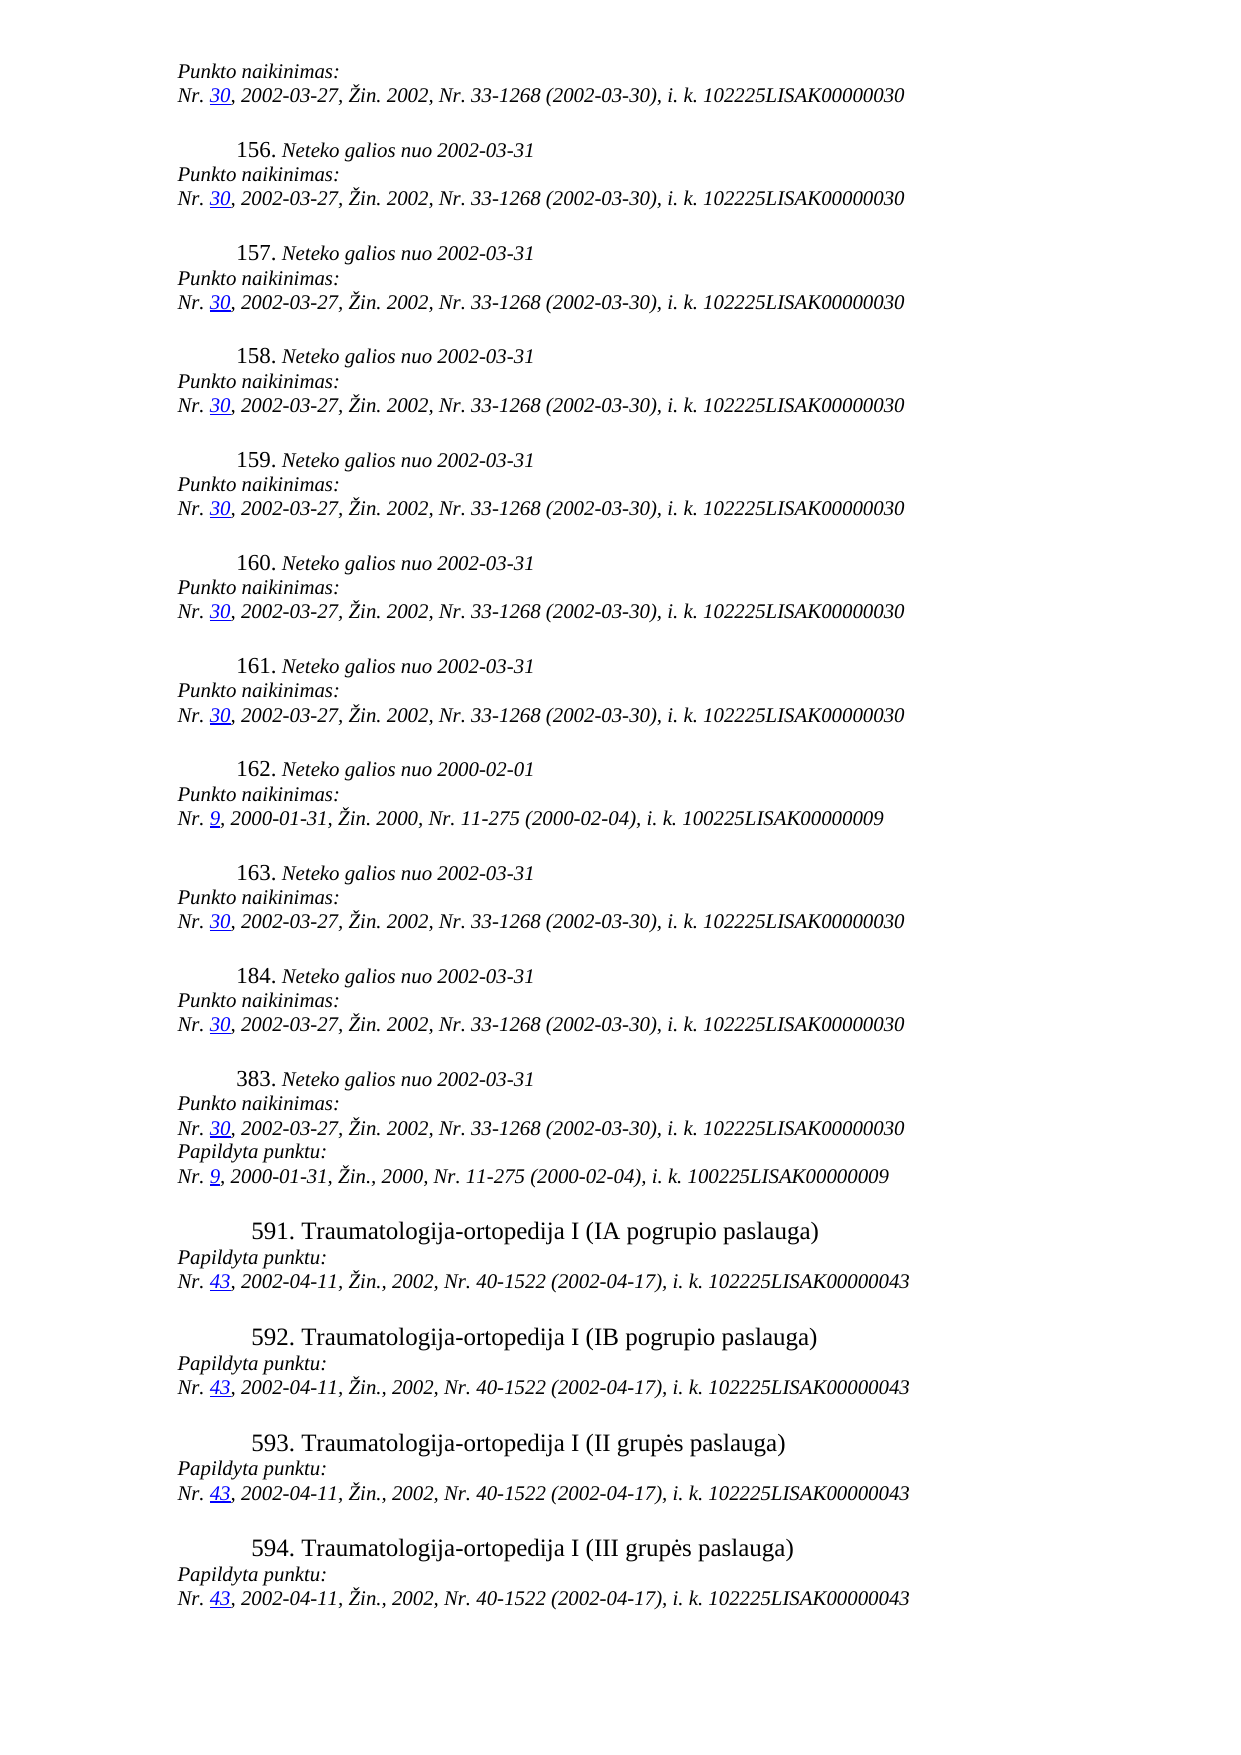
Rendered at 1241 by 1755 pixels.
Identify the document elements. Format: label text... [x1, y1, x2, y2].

text Punkto naikinimas: [177, 266, 1181, 289]
text 162. Neteko galios nuo 2000-02-01 [177, 755, 1181, 782]
text Punkto naikinimas: [177, 782, 1181, 806]
text Nr. 43, 2002-04-11, Žin., 2002, Nr. 40-1522 (2002-04-17), i. k. 102225LISAK00000043 [177, 1480, 1181, 1504]
text Nr. 30, 2002-03-27, Žin. 2002, Nr. 33-1268 (2002-03-30), i. k. 102225LISAK00000030 [177, 909, 1181, 933]
text Nr. 30, 2002-03-27, Žin. 2002, Nr. 33-1268 (2002-03-30), i. k. 102225LISAK00000030 [177, 496, 1181, 520]
text 158. Neteko galios nuo 2002-03-31 [177, 342, 1181, 369]
text Punkto naikinimas: [177, 678, 1181, 702]
text Nr. 30, 2002-03-27, Žin. 2002, Nr. 33-1268 (2002-03-30), i. k. 102225LISAK00000030 [177, 186, 1181, 210]
text Nr. 9, 2000-01-31, Žin., 2000, Nr. 11-275 (2000-02-04), i. k. 100225LISAK00000009 [177, 1163, 1181, 1188]
text 159. Neteko galios nuo 2002-03-31 [177, 446, 1181, 472]
text Nr. 30, 2002-03-27, Žin. 2002, Nr. 33-1268 (2002-03-30), i. k. 102225LISAK00000030 [177, 1012, 1181, 1036]
text Nr. 43, 2002-04-11, Žin., 2002, Nr. 40-1522 (2002-04-17), i. k. 102225LISAK00000043 [177, 1269, 1181, 1293]
text Papildyta punktu: [177, 1351, 1181, 1375]
text Papildyta punktu: [177, 1562, 1181, 1586]
text 594. Traumatologija-ortopedija I (III grupės paslauga) [177, 1533, 1181, 1562]
text Nr. 30, 2002-03-27, Žin. 2002, Nr. 33-1268 (2002-03-30), i. k. 102225LISAK00000030 [177, 599, 1181, 623]
text Punkto naikinimas: [177, 1091, 1181, 1115]
text 160. Neteko galios nuo 2002-03-31 [177, 549, 1181, 575]
text 157. Neteko galios nuo 2002-03-31 [177, 239, 1181, 266]
text Punkto naikinimas: [177, 575, 1181, 599]
text Papildyta punktu: [177, 1245, 1181, 1269]
text 184. Neteko galios nuo 2002-03-31 [177, 962, 1181, 988]
text 161. Neteko galios nuo 2002-03-31 [177, 652, 1181, 678]
text Nr. 30, 2002-03-27, Žin. 2002, Nr. 33-1268 (2002-03-30), i. k. 102225LISAK00000030 [177, 702, 1181, 727]
text Nr. 30, 2002-03-27, Žin. 2002, Nr. 33-1268 (2002-03-30), i. k. 102225LISAK00000030 [177, 1115, 1181, 1139]
text Punkto naikinimas: [177, 59, 1181, 83]
text Nr. 43, 2002-04-11, Žin., 2002, Nr. 40-1522 (2002-04-17), i. k. 102225LISAK00000043 [177, 1586, 1181, 1610]
text 592. Traumatologija-ortopedija I (IB pogrupio paslauga) [177, 1322, 1181, 1351]
text Punkto naikinimas: [177, 885, 1181, 909]
text Punkto naikinimas: [177, 162, 1181, 186]
text Nr. 9, 2000-01-31, Žin. 2000, Nr. 11-275 (2000-02-04), i. k. 100225LISAK00000009 [177, 806, 1181, 830]
text 163. Neteko galios nuo 2002-03-31 [177, 858, 1181, 885]
text Nr. 43, 2002-04-11, Žin., 2002, Nr. 40-1522 (2002-04-17), i. k. 102225LISAK00000043 [177, 1375, 1181, 1399]
text 383. Neteko galios nuo 2002-03-31 [177, 1065, 1181, 1091]
text Papildyta punktu: [177, 1456, 1181, 1480]
text Punkto naikinimas: [177, 988, 1181, 1012]
text 593. Traumatologija-ortopedija I (II grupės paslauga) [177, 1428, 1181, 1456]
text Nr. 30, 2002-03-27, Žin. 2002, Nr. 33-1268 (2002-03-30), i. k. 102225LISAK00000030 [177, 83, 1181, 107]
text Punkto naikinimas: [177, 369, 1181, 393]
text Papildyta punktu: [177, 1139, 1181, 1163]
text Nr. 30, 2002-03-27, Žin. 2002, Nr. 33-1268 (2002-03-30), i. k. 102225LISAK00000030 [177, 393, 1181, 417]
text Nr. 30, 2002-03-27, Žin. 2002, Nr. 33-1268 (2002-03-30), i. k. 102225LISAK00000030 [177, 289, 1181, 314]
text 156. Neteko galios nuo 2002-03-31 [177, 136, 1181, 162]
text Punkto naikinimas: [177, 472, 1181, 496]
text 591. Traumatologija-ortopedija I (IA pogrupio paslauga) [177, 1216, 1181, 1245]
